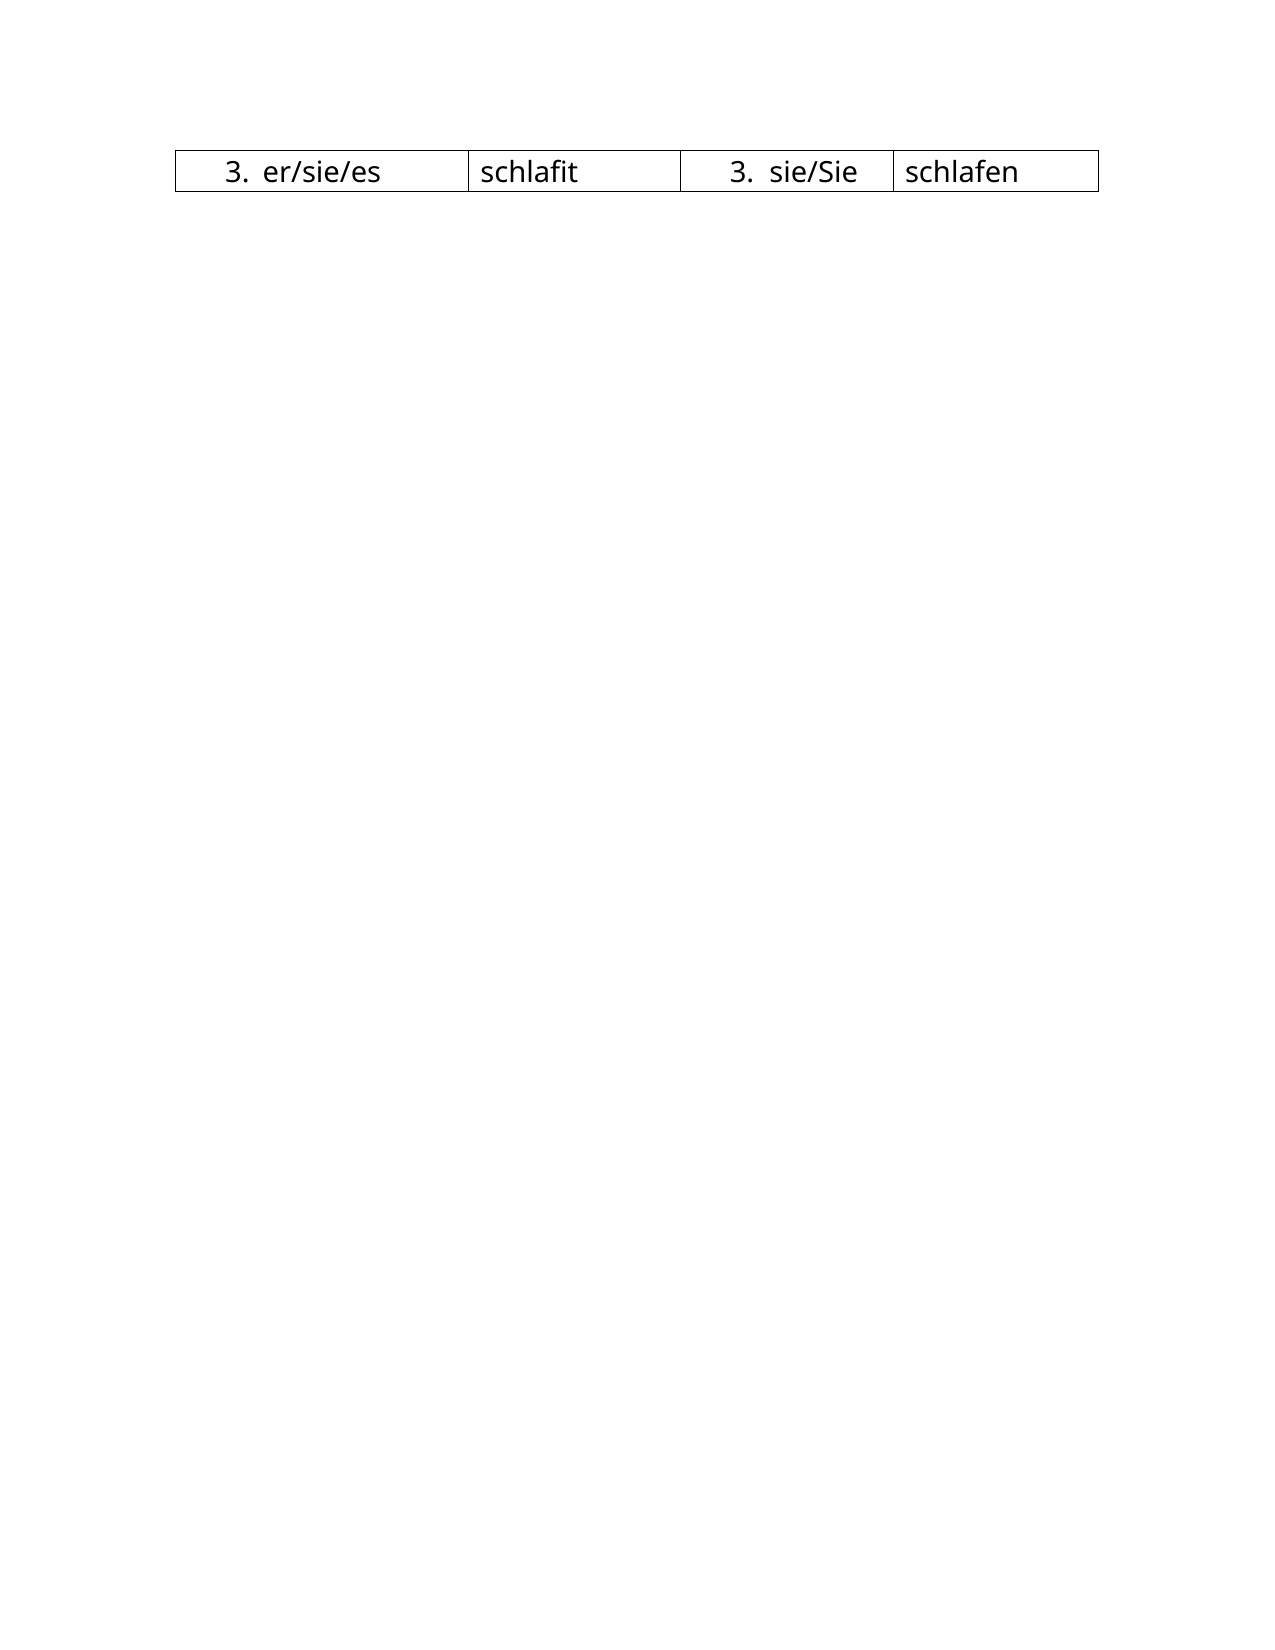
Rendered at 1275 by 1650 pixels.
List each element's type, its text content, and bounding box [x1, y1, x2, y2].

table_cell schlafen [894, 151, 1098, 191]
table_cell er/sie/es [176, 151, 468, 191]
table_cell schlafit [469, 151, 680, 191]
table_cell 3. sie/Sie [681, 151, 893, 191]
